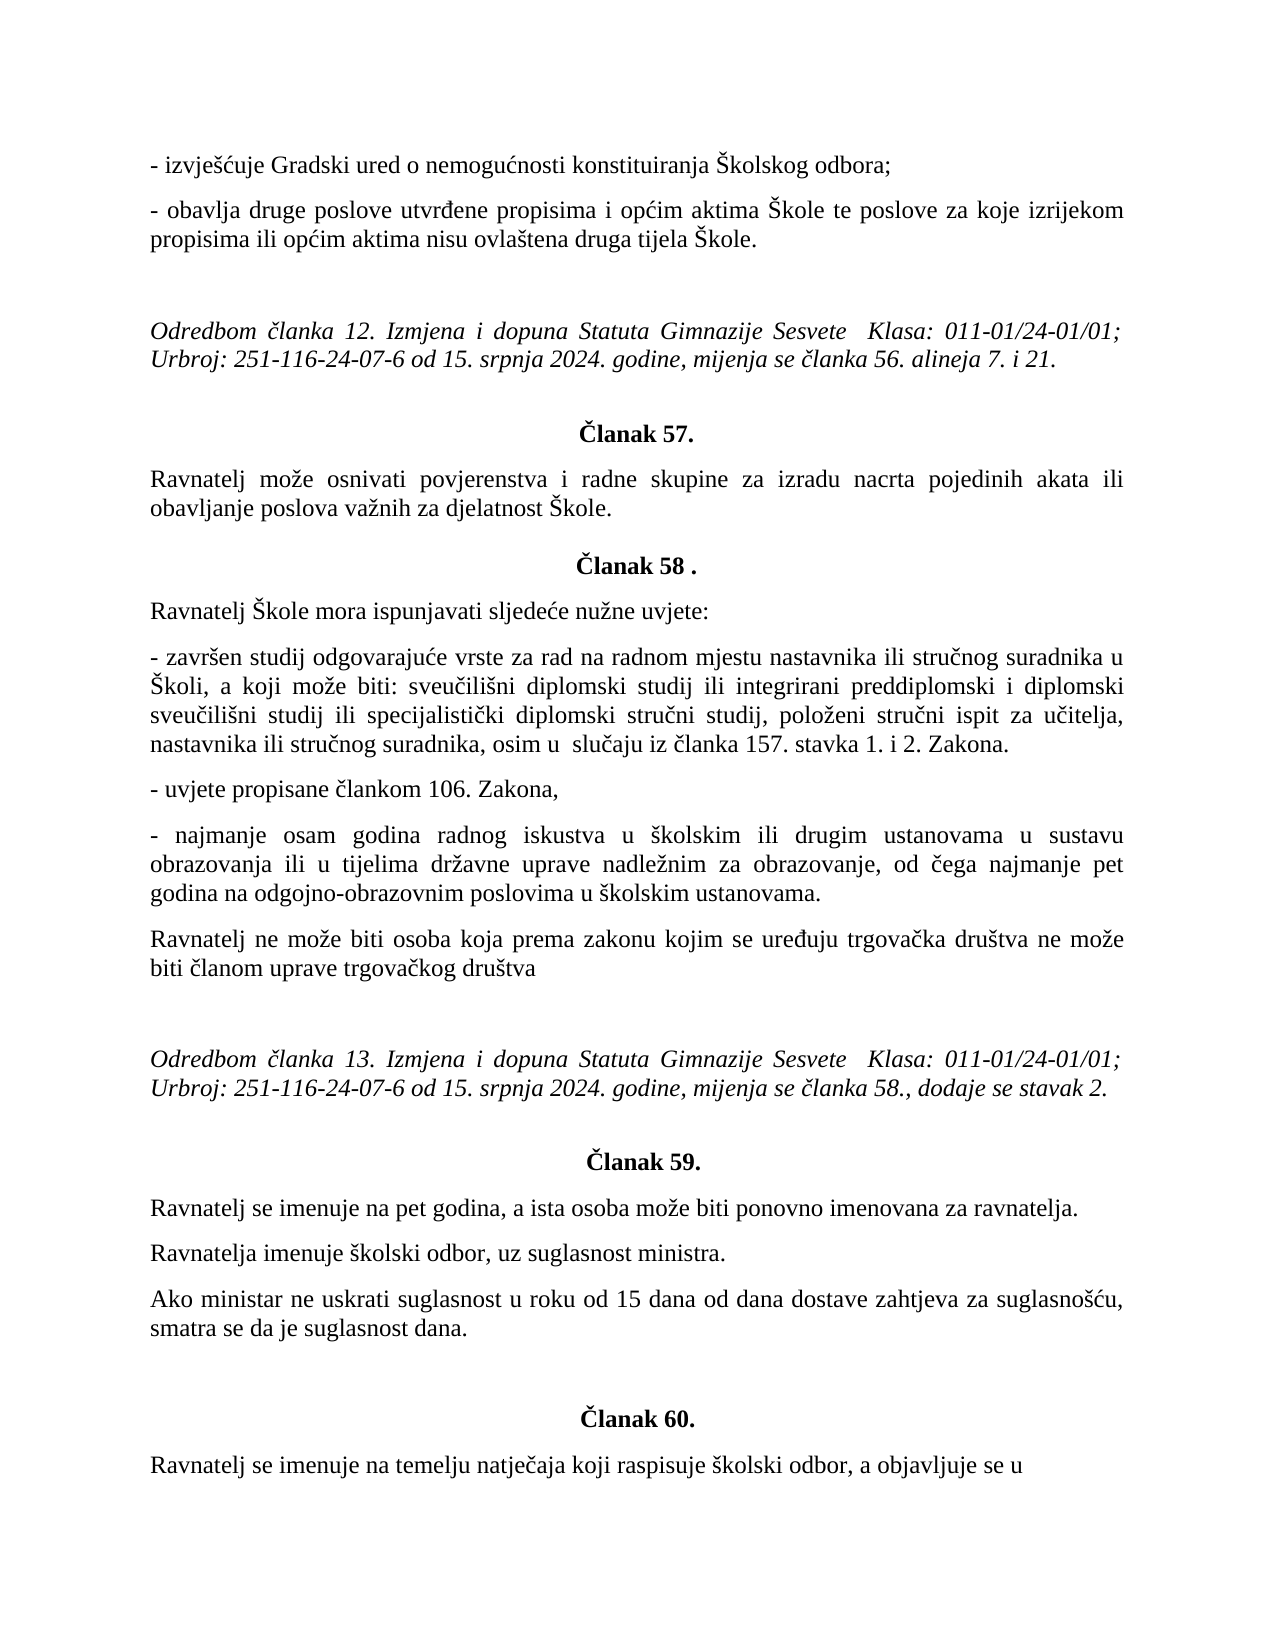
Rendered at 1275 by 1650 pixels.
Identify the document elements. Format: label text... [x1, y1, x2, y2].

text - izvješćuje Gradski ured o nemogućnosti konstituiranja Školskog odbora; [150, 150, 1125, 179]
text Članak 57. [150, 419, 1123, 448]
text Članak 59. [150, 1147, 1137, 1176]
text Ravnatelja imenuje školski odbor, uz suglasnost ministra. [150, 1238, 1125, 1267]
text - najmanje osam godina radnog iskustva u školskim ili drugim ustanovama u sustavu obrazovanja ili u tijelima državne uprave nadležnim za obrazovanje, od čega najmanje pet godina na odgojno-obrazovnim poslovima u školskim ustanovama. [150, 820, 1125, 907]
text Odredbom članka 12. Izmjena i dopuna Statuta Gimnazije Sesvete Klasa: 011-01/24-01/01; Urbroj: 251-116-24-07-6 od 15. srpnja 2024. godine, mijenja se članka 56. alineja 7. i 21. [150, 316, 1125, 373]
text Ako ministar ne uskrati suglasnost u roku od 15 dana od dana dostave zahtjeva za suglasnošću, smatra se da je suglasnost dana. [150, 1284, 1125, 1342]
text Odredbom članka 13. Izmjena i dopuna Statuta Gimnazije Sesvete Klasa: 011-01/24-01/01; Urbroj: 251-116-24-07-6 od 15. srpnja 2024. godine, mijenja se članka 58., dodaje se stavak 2. [150, 1044, 1125, 1101]
text - završen studij odgovarajuće vrste za rad na radnom mjestu nastavnika ili stručnog suradnika u Školi, a koji može biti: sveučilišni diplomski studij ili integrirani preddiplomski i diplomski sveučilišni studij ili specijalistički diplomski stručni studij, položeni stručni ispit za učitelja, nastavnika ili stručnog suradnika, osim u slučaju iz članka 157. stavka 1. i 2. Zakona. [150, 642, 1125, 758]
text Ravnatelj se imenuje na pet godina, a ista osoba može biti ponovno imenovana za ravnatelja. [150, 1193, 1125, 1221]
text Ravnatelj ne može biti osoba koja prema zakonu kojim se uređuju trgovačka društva ne može biti članom uprave trgovačkog društva [150, 924, 1125, 981]
text Ravnatelj se imenuje na temelju natječaja koji raspisuje školski odbor, a objavljuje se u [150, 1450, 1125, 1478]
text Članak 58 . [150, 551, 1123, 579]
text Ravnatelj Škole mora ispunjavati sljedeće nužne uvjete: [150, 596, 1125, 625]
text Članak 60. [150, 1404, 1125, 1433]
text Ravnatelj može osnivati povjerenstva i radne skupine za izradu nacrta pojedinih akata ili obavljanje poslova važnih za djelatnost Škole. [150, 464, 1125, 522]
text - obavlja druge poslove utvrđene propisima i općim aktima Škole te poslove za koje izrijekom propisima ili općim aktima nisu ovlaštena druga tijela Škole. [150, 196, 1125, 253]
text - uvjete propisane člankom 106. Zakona, [150, 774, 1125, 803]
